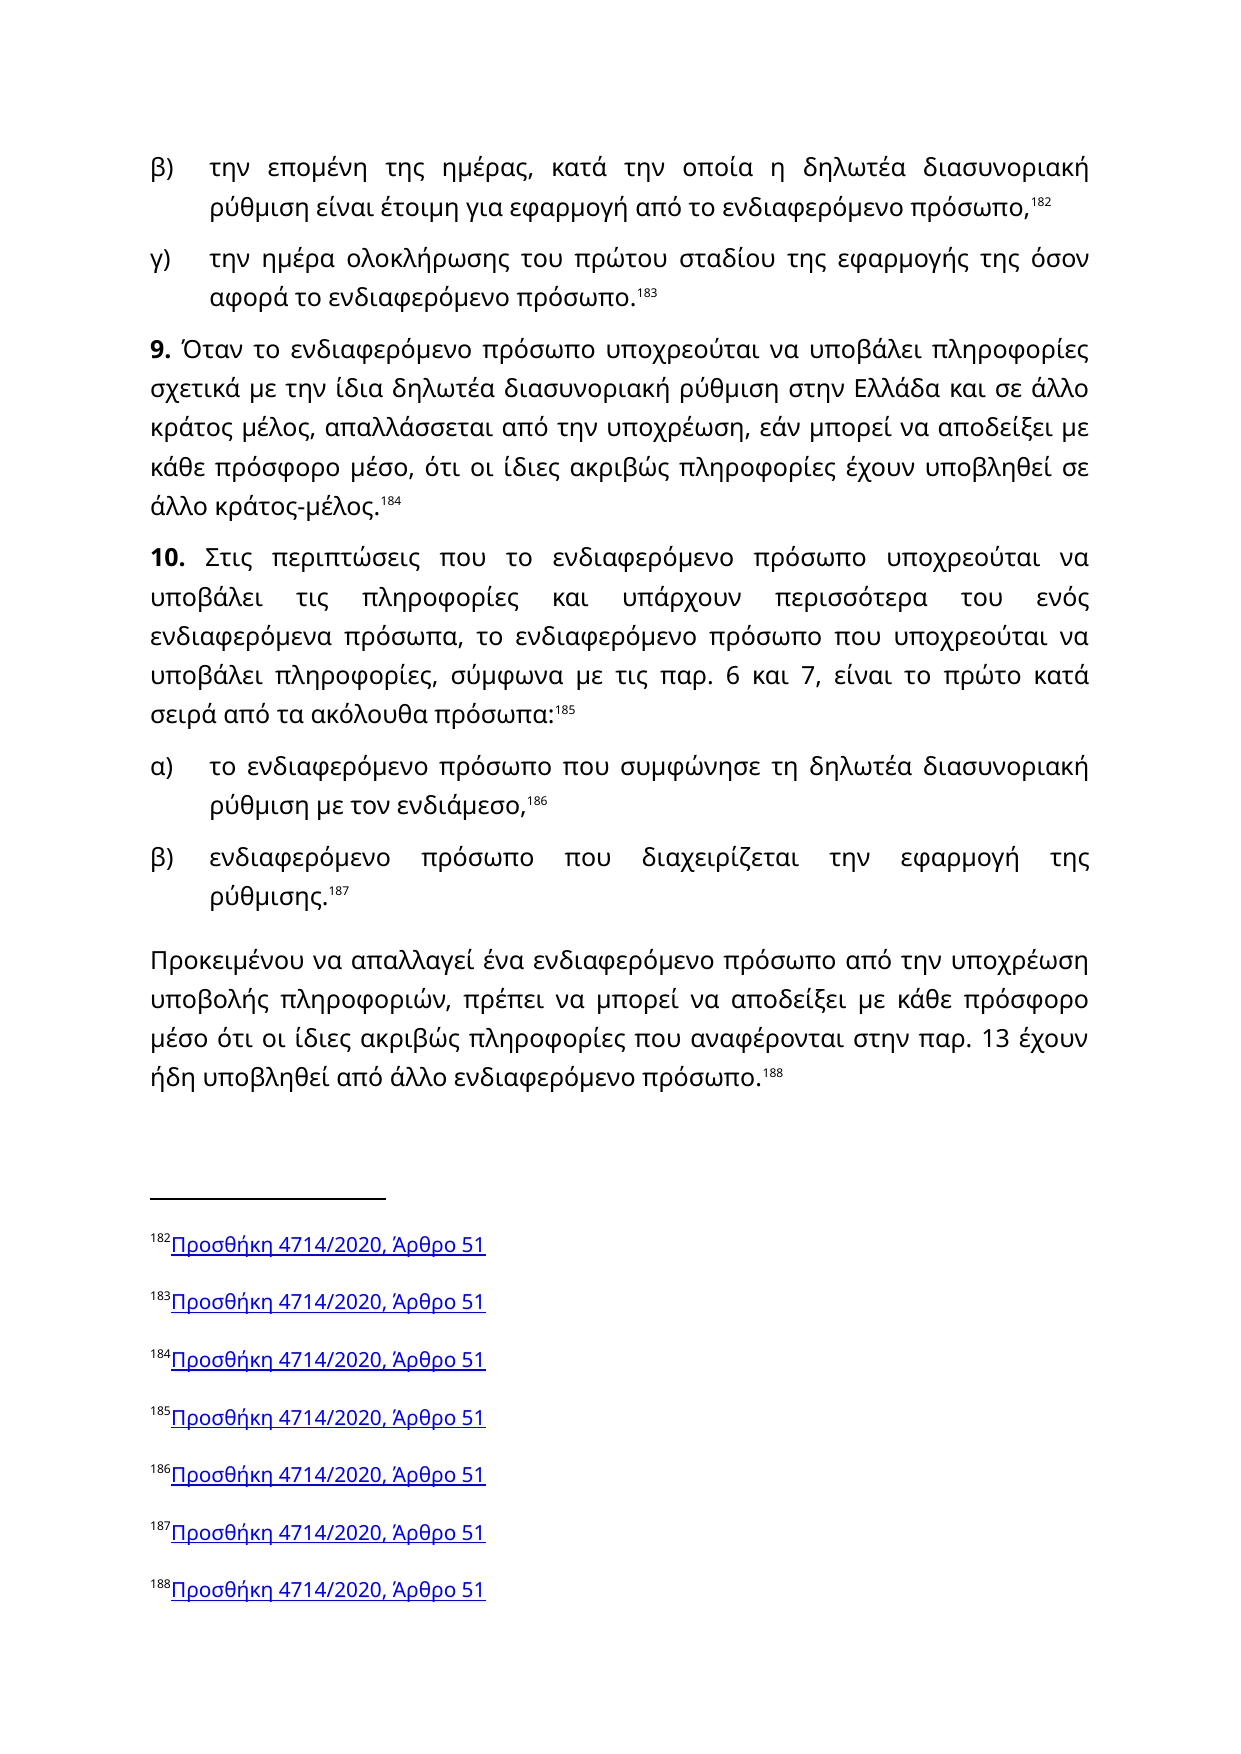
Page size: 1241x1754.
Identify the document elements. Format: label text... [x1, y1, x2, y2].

text Προσθήκη 4714/2020, Άρθρο 51 [150, 1460, 1090, 1489]
text 9. Όταν το ενδιαφερόμενο πρόσωπο υποχρεούται να υποβάλει πληροφορίες σχετικά με την ίδια δηλωτέα διασυνοριακή ρύθμιση στην Ελλάδα και σε άλλο κράτος μέλος, απαλλάσσεται από την υποχρέωση, εάν μπορεί να αποδείξει με κάθε πρόσφορο μέσο, ότι οι ίδιες ακριβώς πληροφορίες έχουν υποβληθεί σε άλλο κράτος-μέλος. [150, 332, 1090, 522]
text Προκειμένου να απαλλαγεί ένα ενδιαφερόμενο πρόσωπο από την υποχρέωση υποβολής πληροφοριών, πρέπει να μπορεί να αποδείξει με κάθε πρόσφορο μέσο ότι οι ίδιες ακριβώς πληροφορίες που αναφέρονται στην παρ. 13 έχουν ήδη υποβληθεί από άλλο ενδιαφερόμενο πρόσωπο. [150, 942, 1090, 1094]
text Προσθήκη 4714/2020, Άρθρο 51 [150, 1345, 1090, 1373]
list β) την επομένη της ημέρας, κατά την οποία η δηλωτέα διασυνοριακή ρύθμιση είναι έτοιμη για εφαρμογή από το ενδιαφερόμενο πρόσωπο, [150, 150, 1090, 223]
text Προσθήκη 4714/2020, Άρθρο 51 [150, 1403, 1090, 1431]
text Προσθήκη 4714/2020, Άρθρο 51 [150, 1576, 1090, 1604]
list α) το ενδιαφερόμενο πρόσωπο που συμφώνησε τη δηλωτέα διασυνοριακή ρύθμιση με τον ενδιάμεσο, [150, 748, 1090, 822]
text 10. Στις περιπτώσεις που το ενδιαφερόμενο πρόσωπο υποχρεούται να υποβάλει τις πληροφορίες και υπάρχουν περισσότερα του ενός ενδιαφερόμενα πρόσωπα, το ενδιαφερόμενο πρόσωπο που υποχρεούται να υποβάλει πληροφορίες, σύμφωνα με τις παρ. 6 και 7, είναι το πρώτο κατά σειρά από τα ακόλουθα πρόσωπα: [150, 540, 1090, 731]
text Προσθήκη 4714/2020, Άρθρο 51 [150, 1518, 1090, 1546]
list β) ενδιαφερόμενο πρόσωπο που διαχειρίζεται την εφαρμογή της ρύθμισης. [150, 839, 1090, 912]
list γ) την ημέρα ολοκλήρωσης του πρώτου σταδίου της εφαρμογής της όσον αφορά το ενδιαφερόμενο πρόσωπο. [150, 241, 1090, 314]
text Προσθήκη 4714/2020, Άρθρο 51 [150, 1287, 1090, 1316]
text Προσθήκη 4714/2020, Άρθρο 51 [150, 1230, 1090, 1258]
